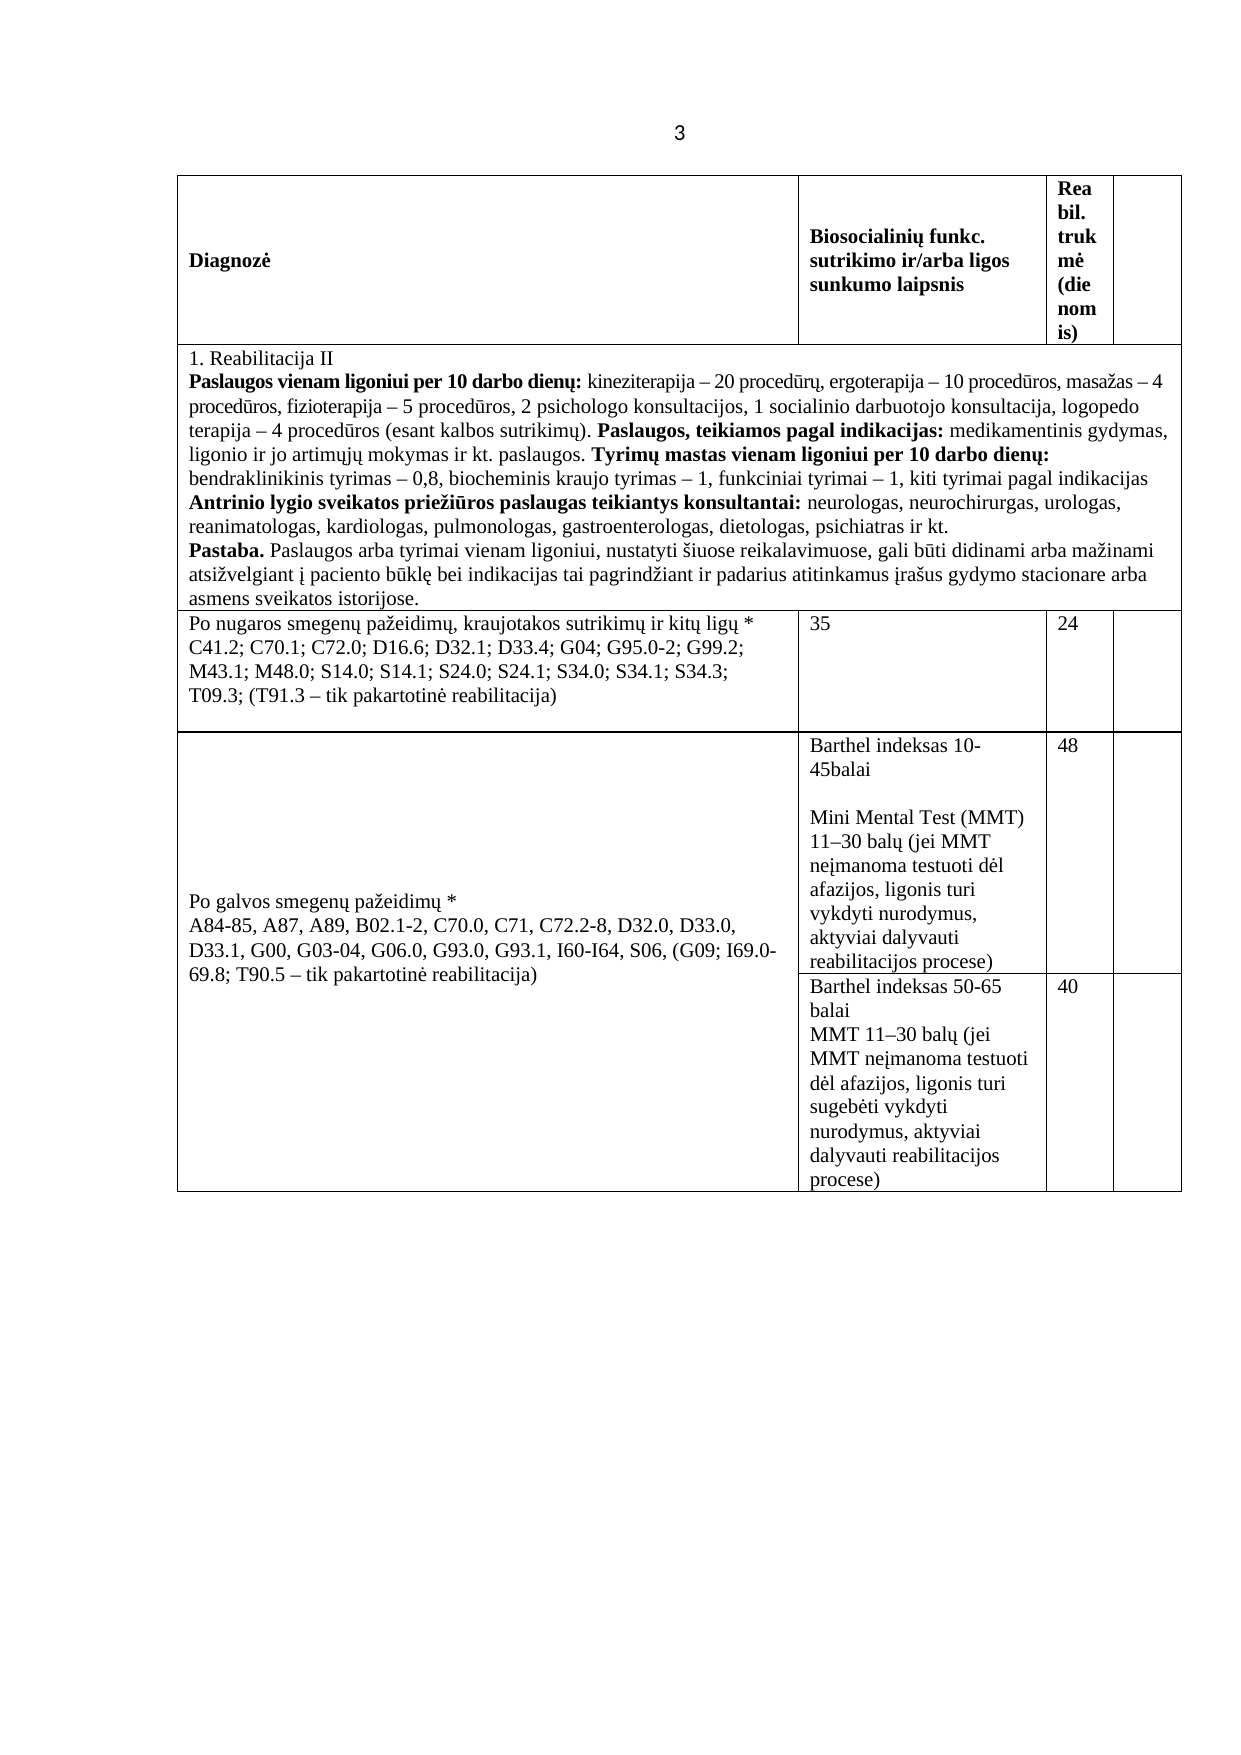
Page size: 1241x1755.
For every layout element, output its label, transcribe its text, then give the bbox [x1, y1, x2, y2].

table_cell 40 [1047, 974, 1113, 1191]
table_cell [1114, 611, 1181, 731]
table_cell Po galvos smegenų pažeidimų * A84-85, A87, A89, B02.1-2, C70.0, C71, C72.2-8, D32.0, D33.0, D33.1, G00, G03-04, G06.0, G93.0, G93.1, I60-I64, S06, (G09; I69.0-69.8; T90.5 – tik pakartotinė reabilitacija) [178, 733, 798, 1191]
table_cell [1114, 974, 1181, 1191]
table_cell 35 [799, 611, 1046, 731]
table_header Diagnozė [178, 176, 798, 344]
table_cell Barthel indeksas 50-65 balai MMT 11–30 balų (jei MMT neįmanoma testuoti dėl afazijos, ligonis turi sugebėti vykdyti nurodymus, aktyviai dalyvauti reabilitacijos procese) [799, 974, 1046, 1191]
table_cell Barthel indeksas 10-45balai Mini Mental Test (MMT) 11–30 balų (jei MMT neįmanoma testuoti dėl afazijos, ligonis turi vykdyti nurodymus, aktyviai dalyvauti reabilitacijos procese) [799, 733, 1046, 973]
table_cell Po nugaros smegenų pažeidimų, kraujotakos sutrikimų ir kitų ligų * C41.2; C70.1; C72.0; D16.6; D32.1; D33.4; G04; G95.0-2; G99.2; M43.1; M48.0; S14.0; S14.1; S24.0; S24.1; S34.0; S34.1; S34.3; T09.3; (T91.3 – tik pakartotinė reabilitacija) [178, 611, 798, 731]
table_cell 48 [1047, 733, 1113, 973]
table_header Reabil. trukmė (dienomis) [1047, 176, 1113, 344]
table_cell 24 [1047, 611, 1113, 731]
table_header Biosocialinių funkc. sutrikimo ir/arba ligos sunkumo laipsnis [799, 176, 1046, 344]
table_header [1114, 176, 1181, 344]
table_cell [1114, 733, 1181, 973]
table_cell 1. Reabilitacija II Paslaugos vienam ligoniui per 10 darbo dienų: kineziterapija – 20 procedūrų, ergoterapija – 10 procedūros, masažas – 4 procedūros, fizioterapija – 5 procedūros, 2 psichologo konsultacijos, 1 socialinio darbuotojo konsultacija, logopedo terapija – 4 procedūros (esant kalbos sutrikimų). Paslaugos, teikiamos pagal indikacijas: medikamentinis gydymas, ligonio ir jo artimųjų mokymas ir kt. paslaugos. Tyrimų mastas vienam ligoniui per 10 darbo dienų: bendraklinikinis tyrimas – 0,8, biocheminis kraujo tyrimas – 1, funkciniai tyrimai – 1, kiti tyrimai pagal indikacijas Antrinio lygio sveikatos priežiūros paslaugas teikiantys konsultantai: neurologas, neurochirurgas, urologas, reanimatologas, kardiologas, pulmonologas, gastroenterologas, dietologas, psichiatras ir kt. Pastaba. Paslaugos arba tyrimai vienam ligoniui, nustatyti šiuose reikalavimuose, gali būti didinami arba mažinami atsižvelgiant į paciento būklę bei indikacijas tai pagrindžiant ir padarius atitinkamus įrašus gydymo stacionare arba asmens sveikatos istorijose. [178, 345, 1181, 610]
